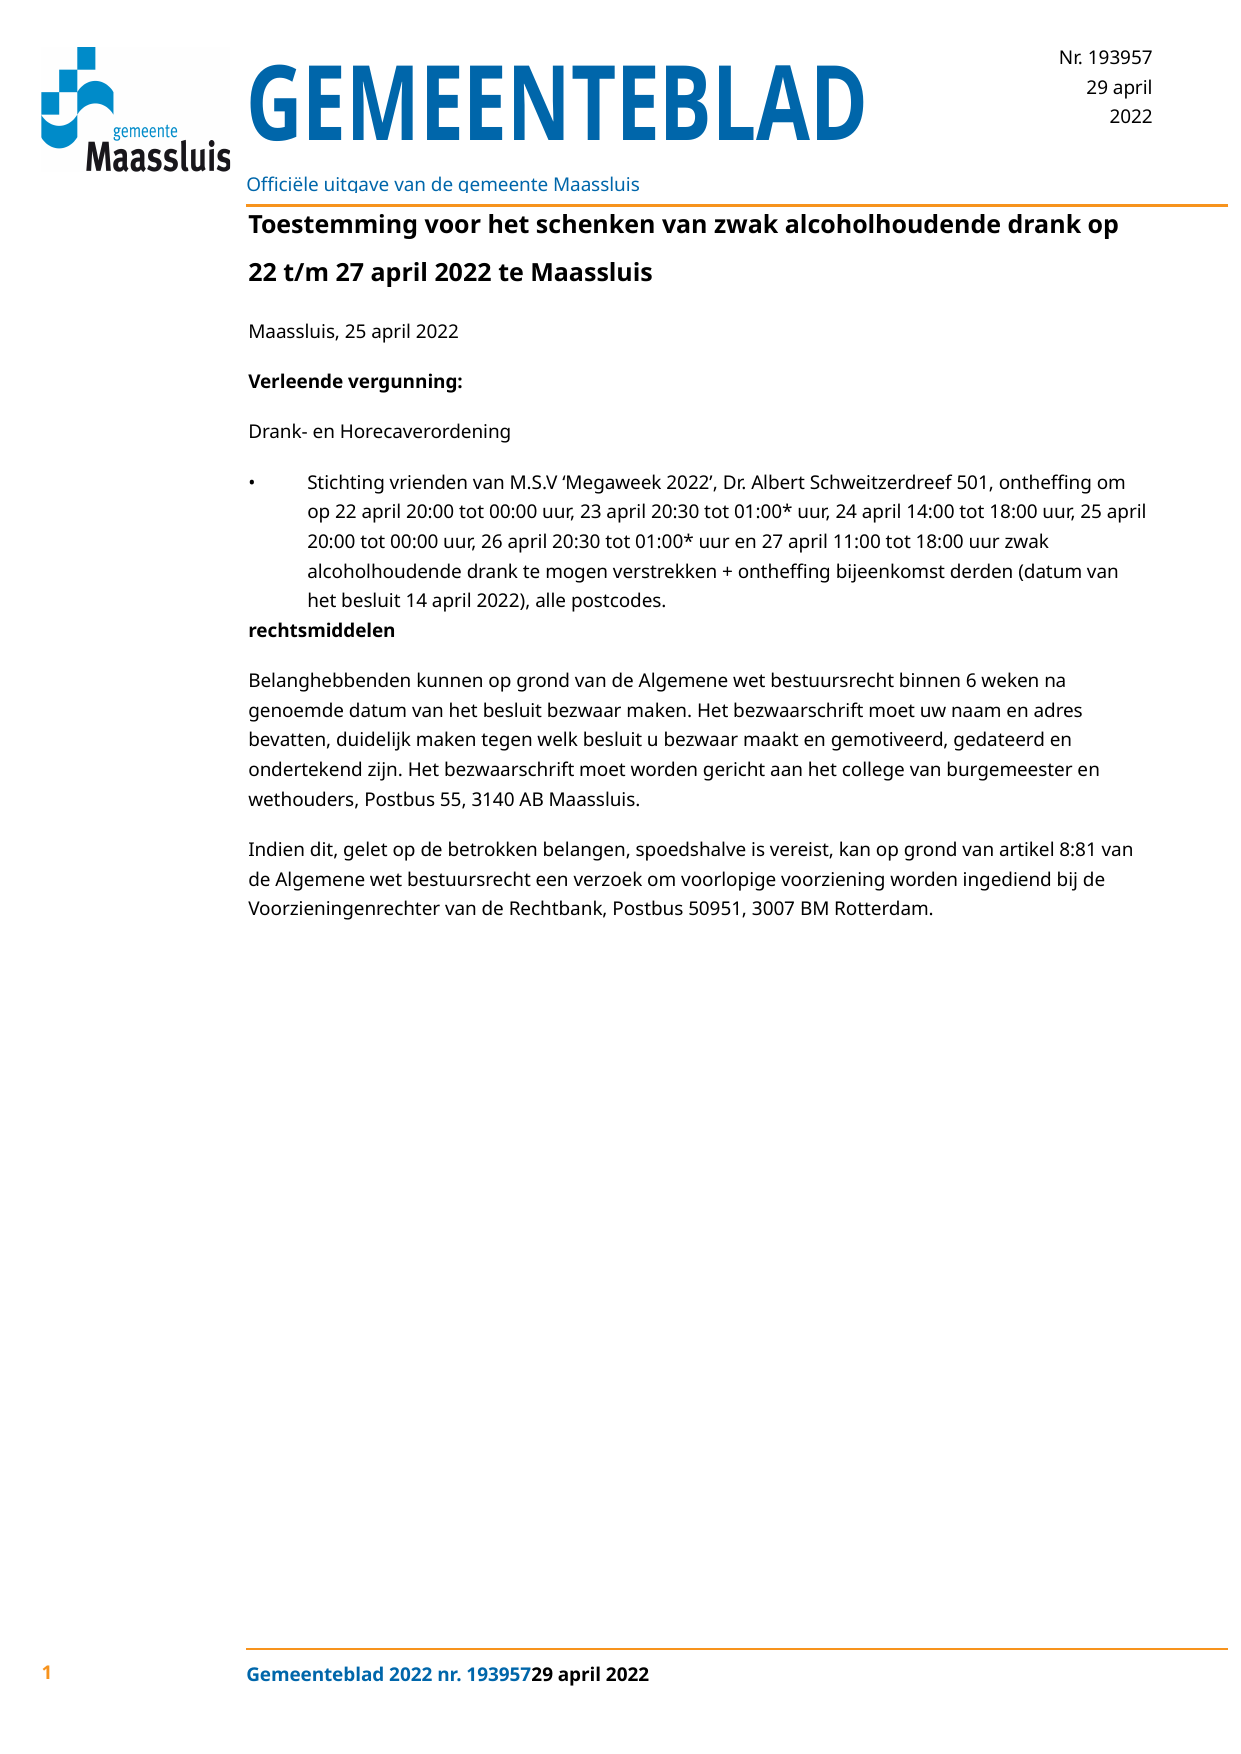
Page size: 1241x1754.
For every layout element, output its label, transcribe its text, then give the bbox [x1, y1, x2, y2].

picture [41, 47, 231, 172]
list Stichting vrienden van M.S.V ‘Megaweek 2022’, Dr. Albert Schweitzerdreef 501, ontheffing om op 22 april 20:00 tot 00:00 uur, 23 april 20:30 tot 01:00* uur, 24 april 14:00 tot 18:00 uur, 25 april 20:00 tot 00:00 uur, 26 april 20:30 tot 01:00* uur en 27 april 11:00 tot 18:00 uur zwak alcoholhoudende drank te mogen verstrekken + ontheffing bijeenkomst derden (datum van het besluit 14 april 2022), alle postcodes. [248, 469, 1152, 613]
text Indien dit, gelet op de betrokken belangen, spoedshalve is vereist, kan op grond van artikel 8:81 van de Algemene wet bestuursrecht een verzoek om voorlopige voorziening worden ingediend bij de Voorzieningenrechter van de Rechtbank, Postbus 50951, 3007 BM Rotterdam. [248, 836, 1152, 921]
text Drank- en Horecaverordening [248, 419, 1152, 444]
text Belanghebbenden kunnen op grond van de Algemene wet bestuursrecht binnen 6 weken na genoemde datum van het besluit bezwaar maken. Het bezwaarschrift moet uw naam en adres bevatten, duidelijk maken tegen welk besluit u bezwaar maakt en gemotiveerd, gedateerd en ondertekend zijn. Het bezwaarschrift moet worden gericht aan het college van burgemeester en wethouders, Postbus 55, 3140 AB Maassluis. [248, 667, 1152, 812]
picture [41, 47, 77, 92]
text Toestemming voor het schenken van zwak alcoholhoudende drank op 22 t/m 27 april 2022 te Maassluis [248, 207, 1152, 288]
text rechtsmiddelen [248, 617, 1152, 643]
text Verleende vergunning: [248, 368, 1152, 394]
text Maassluis, 25 april 2022 [248, 318, 1152, 344]
